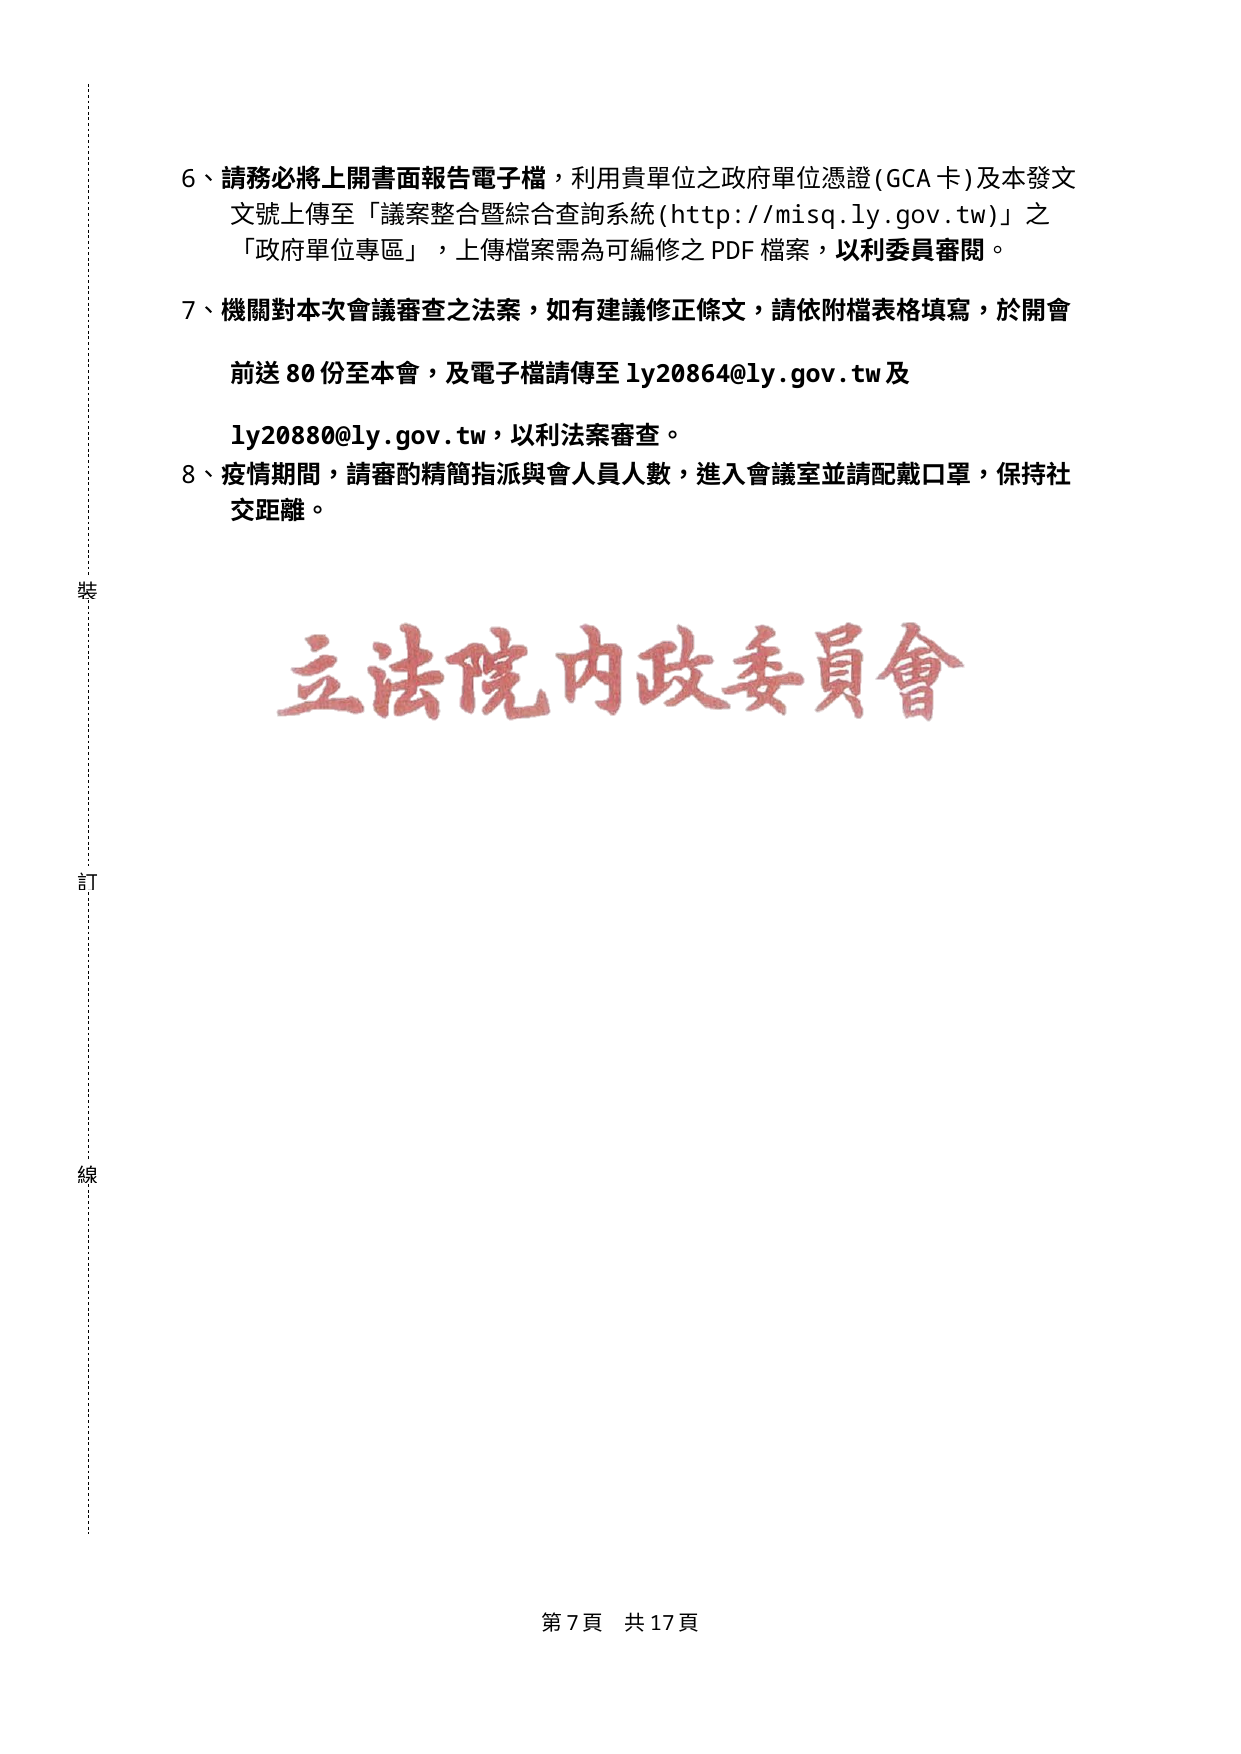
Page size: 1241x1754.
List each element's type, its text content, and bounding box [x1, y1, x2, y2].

list 機關對本次會議審查之法案，如有建議修正條文，請依附檔表格填寫，於開會前送80份至本會，及電子檔請傳至ly20864@ly.gov.tw及ly20880@ly.gov.tw，以利法案審查。 [181, 267, 1092, 454]
list 疫情期間，請審酌精簡指派與會人員人數，進入會議室並請配戴口罩，保持社交距離。 [181, 454, 1092, 527]
list 請務必將上開書面報告電子檔，利用貴單位之政府單位憑證(GCA卡)及本發文文號上傳至「議案整合暨綜合查詢系統(http://misq.ly.gov.tw)」之「政府單位專區」，上傳檔案需為可編修之PDF檔案，以利委員審閱。 [181, 158, 1092, 267]
